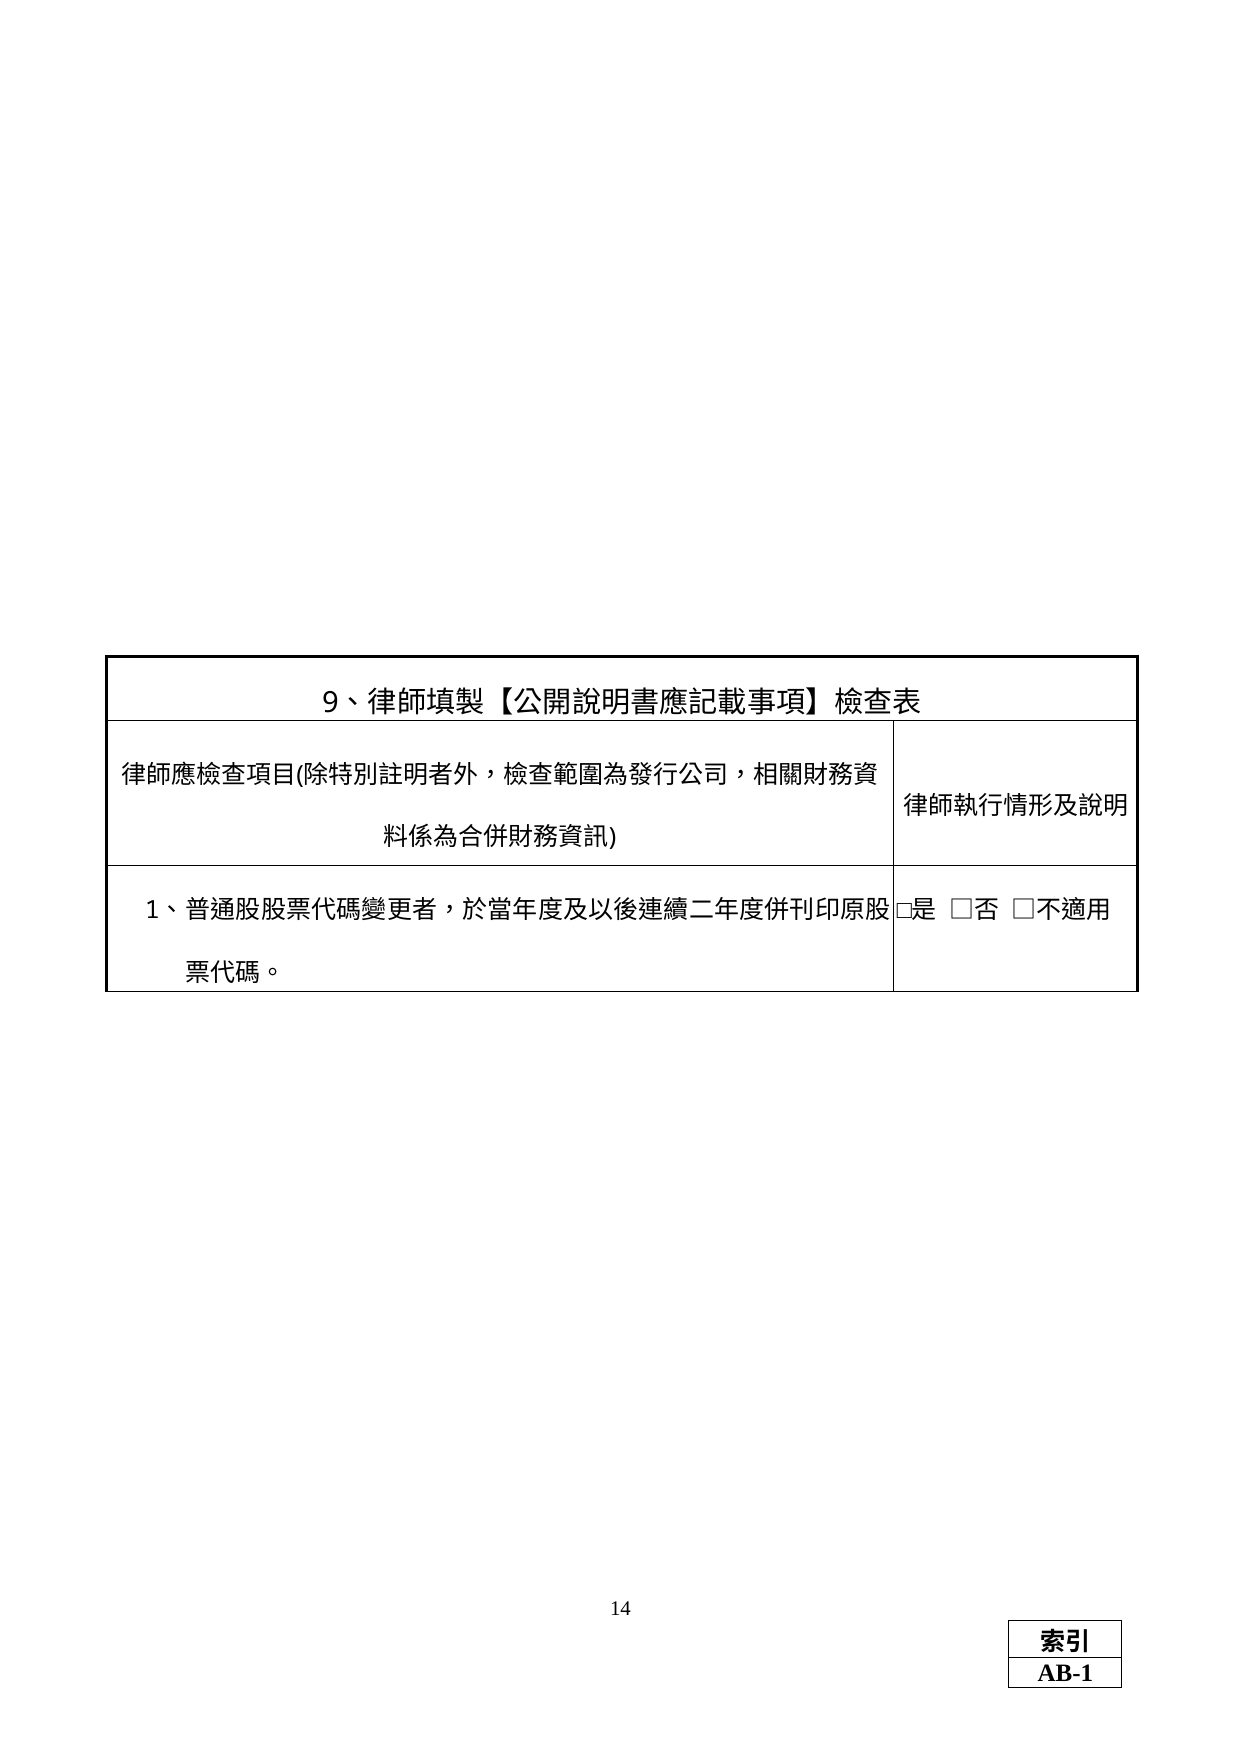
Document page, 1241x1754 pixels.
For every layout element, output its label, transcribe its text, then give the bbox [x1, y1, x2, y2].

table_cell 公司有下列情形者，是否以顯著字體註明： 普通股股票代碼變更者，於當年度及以後連續二年度併刊印原股票代碼。 公司名稱變更者，於當年度及以後連續二年度以新舊名稱對照揭露。 現金增資如擬依規定採安定操作者，註明「本次現金增資所發行之股票，為因應證券市場價格之變動，證券承銷商必要時得依規定進行安定操作」。 發行人申報以低於票面金額發行股票者，註明公司折價發行新股。 股票面額。 公司有累積虧損或有連續二年虧損，且每股淨值低於面額者。 [108, 866, 893, 991]
table_header 9、律師填製【公開說明書應記載事項】檢查表 [108, 658, 1136, 720]
table_cell □是 □否 □不適用 [894, 866, 1136, 991]
table_cell 律師執行情形及說明 [894, 721, 1136, 865]
table_cell 律師應檢查項目(除特別註明者外，檢查範圍為發行公司，相關財務資料係為合併財務資訊) [108, 721, 893, 865]
